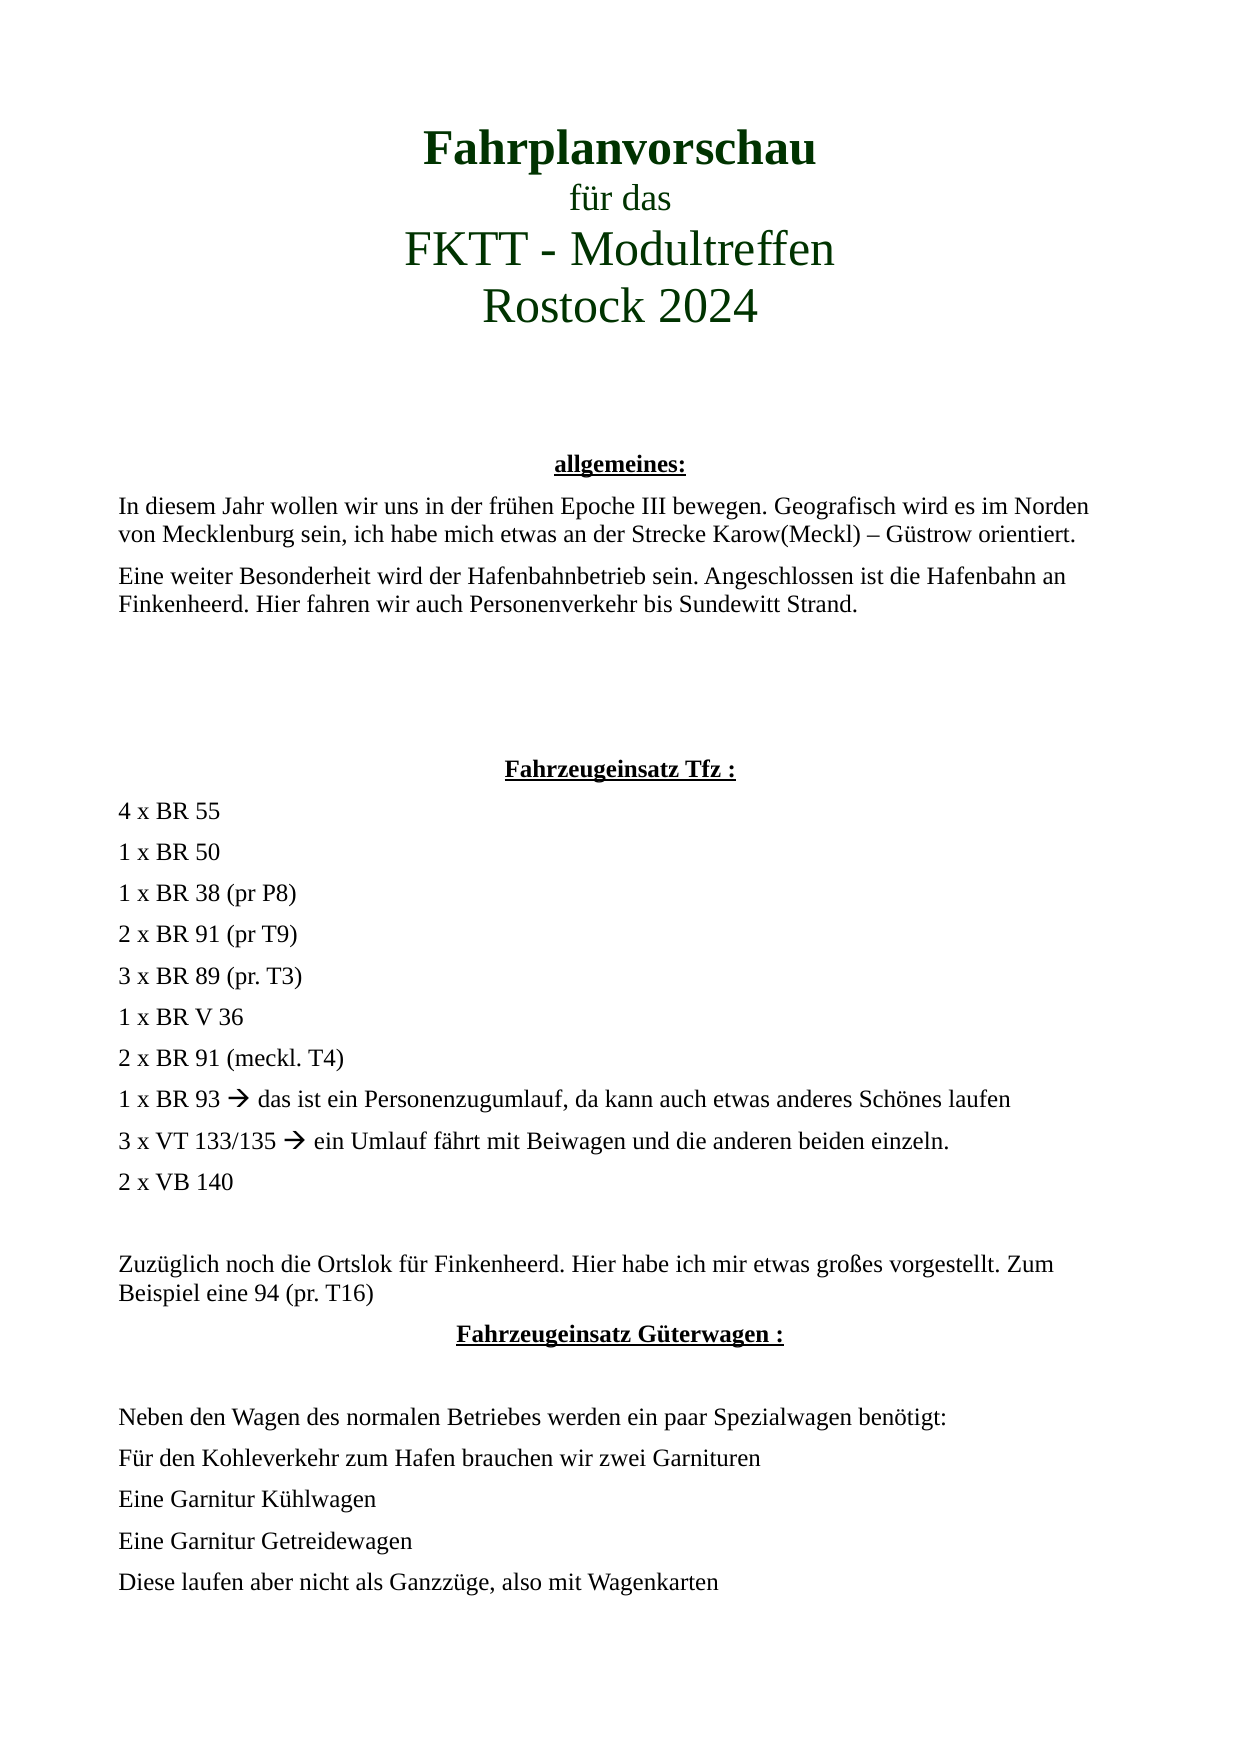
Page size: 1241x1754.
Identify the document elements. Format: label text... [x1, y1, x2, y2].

text FKTT - Modultreffen Rostock 2024 [118, 219, 1122, 362]
text Fahrplanvorschau für das [118, 118, 1122, 219]
text 2 x BR 91 (meckl. T4) [118, 1043, 1122, 1072]
text 2 x BR 91 (pr T9) [118, 919, 1122, 948]
text Eine Garnitur Getreidewagen [118, 1526, 1122, 1554]
text 1 x BR 93  das ist ein Personenzugumlauf, da kann auch etwas anderes Schönes laufen [118, 1084, 1122, 1113]
text 1 x BR 38 (pr P8) [118, 878, 1122, 907]
text Für den Kohleverkehr zum Hafen brauchen wir zwei Garnituren [118, 1443, 1122, 1472]
text Fahrzeugeinsatz Tfz : [118, 754, 1122, 783]
text 1 x BR V 36 [118, 1002, 1122, 1031]
text Fahrzeugeinsatz Güterwagen : [118, 1319, 1122, 1348]
text allgemeines: [118, 449, 1122, 478]
text Zuzüglich noch die Ortslok für Finkenheerd. Hier habe ich mir etwas großes vorgestellt. Zum Beispiel eine 94 (pr. T16) [118, 1249, 1122, 1307]
text Diese laufen aber nicht als Ganzzüge, also mit Wagenkarten [118, 1567, 1122, 1596]
text 3 x VT 133/135  ein Umlauf fährt mit Beiwagen und die anderen beiden einzeln. [118, 1126, 1122, 1154]
text 3 x BR 89 (pr. T3) [118, 961, 1122, 989]
text In diesem Jahr wollen wir uns in der frühen Epoche III bewegen. Geografisch wird es im Norden von Mecklenburg sein, ich habe mich etwas an der Strecke Karow(Meckl) – Güstrow orientiert. [118, 491, 1122, 548]
text Eine weiter Besonderheit wird der Hafenbahnbetrieb sein. Angeschlossen ist die Hafenbahn an Finkenheerd. Hier fahren wir auch Personenverkehr bis Sundewitt Strand. [118, 561, 1122, 618]
text 1 x BR 50 [118, 837, 1122, 866]
text Neben den Wagen des normalen Betriebes werden ein paar Spezialwagen benötigt: [118, 1402, 1122, 1431]
text 4 x BR 55 [118, 796, 1122, 824]
text Eine Garnitur Kühlwagen [118, 1484, 1122, 1513]
text 2 x VB 140 [118, 1167, 1122, 1196]
